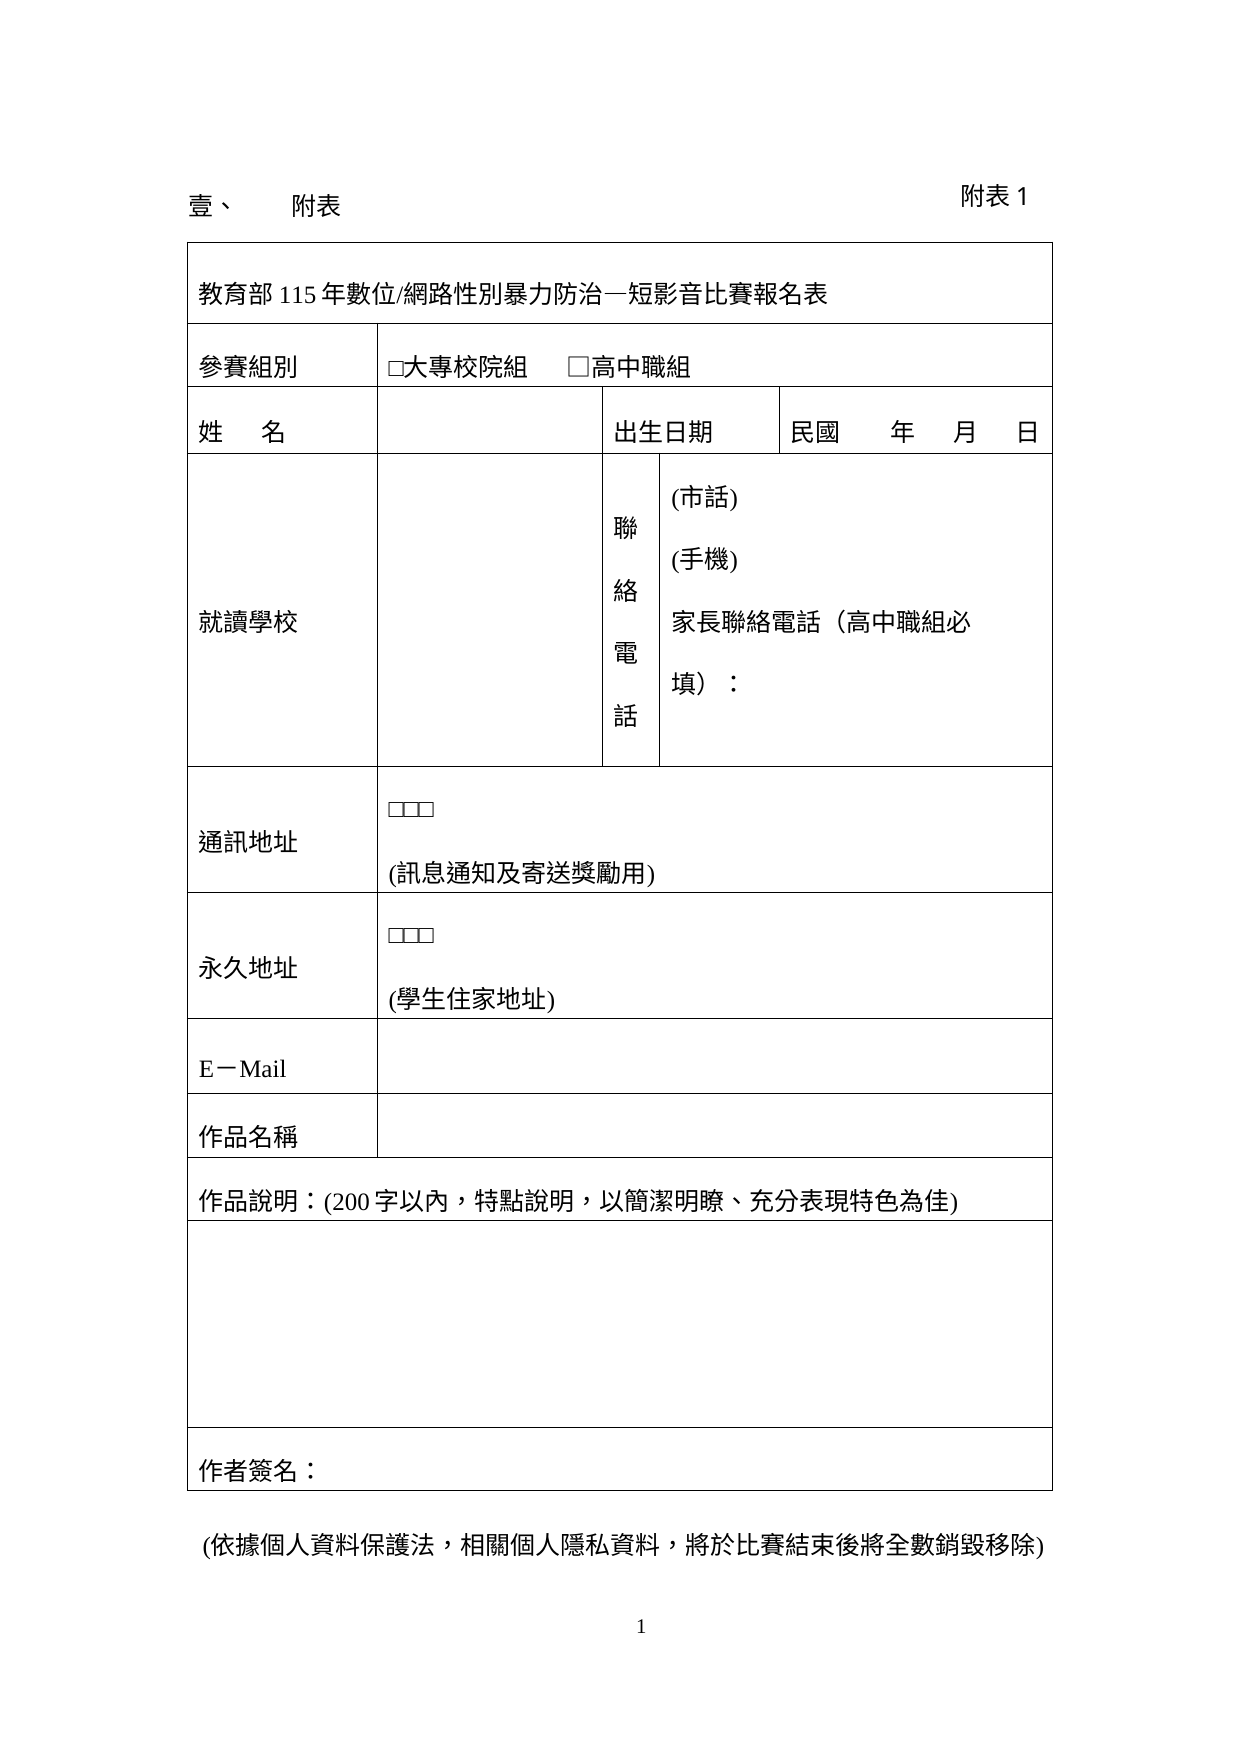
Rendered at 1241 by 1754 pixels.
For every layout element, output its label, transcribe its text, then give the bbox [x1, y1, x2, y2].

table_cell [378, 1094, 1052, 1157]
table_cell (市話) (手機) 家長聯絡電話（高中職組必填）： [660, 454, 1052, 766]
text (依據個人資料保護法，相關個人隱私資料，將於比賽結束後將全數銷毀移除) [187, 1502, 1053, 1564]
table_cell [378, 454, 602, 766]
table_cell 參賽組別 [188, 324, 377, 386]
table_cell 作品名稱 [188, 1094, 377, 1157]
table_cell 就讀學校 [188, 454, 377, 766]
table_cell [378, 1019, 1052, 1093]
table_cell 姓 名 [188, 387, 377, 453]
list 附表 [189, 158, 1053, 223]
table_cell □大專校院組 □高中職組 [378, 324, 1052, 386]
table_cell E－Mail [188, 1019, 377, 1093]
table_cell 作品說明：(200字以內，特點說明，以簡潔明瞭、充分表現特色為佳) [188, 1158, 1052, 1220]
table_cell [378, 387, 602, 453]
table_cell [188, 1221, 1052, 1427]
table_cell 出生日期 [603, 387, 779, 453]
table_cell 通訊地址 [188, 767, 377, 892]
table_cell 民國 年 月 日 [780, 387, 1052, 453]
table_cell 作者簽名： [188, 1428, 1052, 1490]
table_cell □□□ (學生住家地址) [378, 893, 1052, 1018]
table_cell 聯絡 電話 [603, 454, 659, 766]
table_cell □□□ (訊息通知及寄送獎勵用) [378, 767, 1052, 892]
table_cell 永久地址 [188, 893, 377, 1018]
list 附表1 [961, 176, 1038, 212]
table_header 教育部115年數位/網路性別暴力防治—短影音比賽報名表 [188, 243, 1052, 322]
